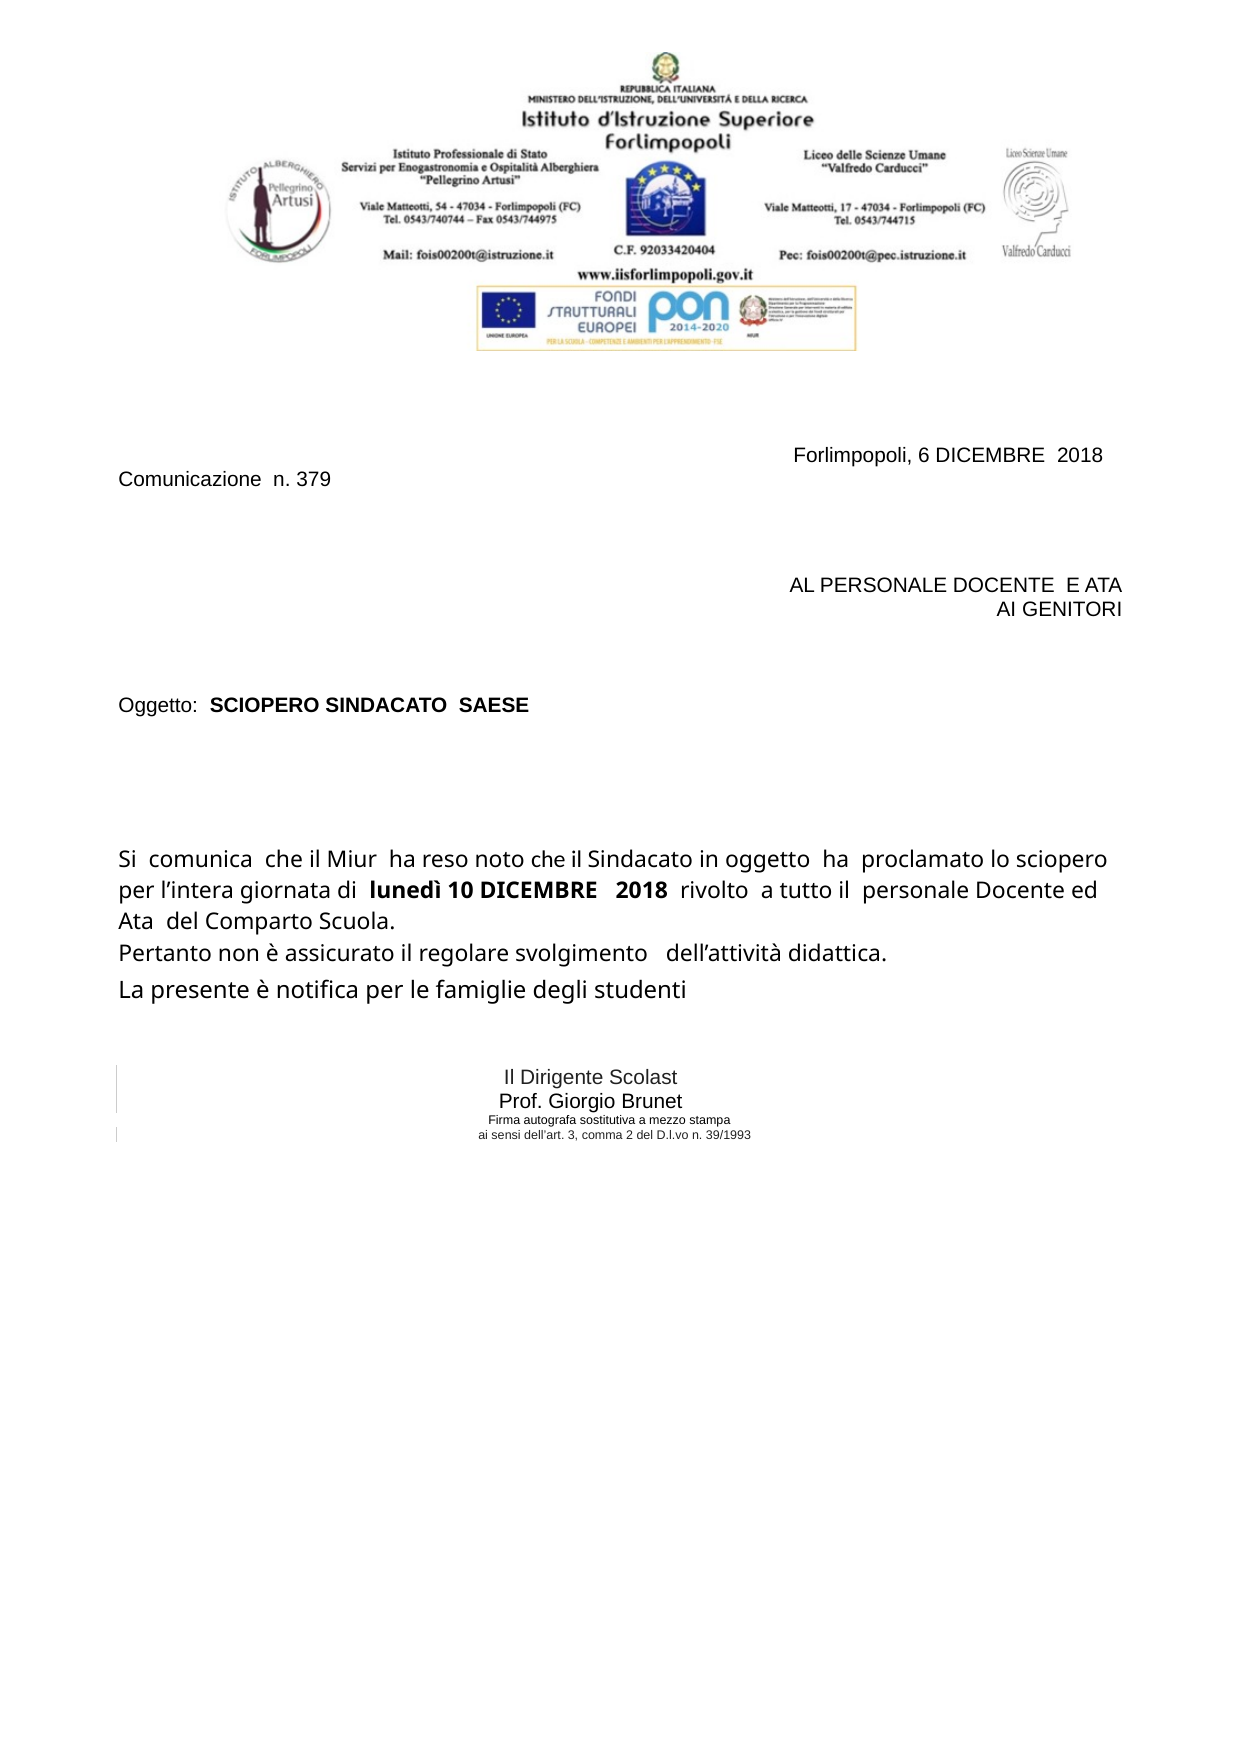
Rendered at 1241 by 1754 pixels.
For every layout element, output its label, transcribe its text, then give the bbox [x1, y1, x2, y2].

text La presente è notifica per le famiglie degli studenti [118, 972, 1122, 1005]
text Forlimpopoli, 6 DICEMBRE 2018 [118, 443, 1122, 467]
text Si comunica che il Miur ha reso noto che il Sindacato in oggetto ha proclamato lo sciopero per l’intera giornata di lunedì 10 DICEMBRE 2018 rivolto a tutto il personale Docente ed Ata del Comparto Scuola. [118, 843, 1122, 937]
text ai sensi dell’art. 3, comma 2 del D.l.vo n. 39/1993 [117, 1127, 1063, 1142]
text AL PERSONALE DOCENTE E ATA [118, 573, 1122, 597]
text Pertanto non è assicurato il regolare svolgimento dell’attività didattica. [118, 937, 1122, 968]
text Prof. Giorgio Brunet [117, 1089, 1063, 1113]
text Oggetto: SCIOPERO SINDACATO SAESE [118, 692, 1122, 716]
text Il Dirigente Scolast [117, 1065, 1063, 1089]
text AI GENITORI [118, 597, 1122, 621]
text Firma autografa sostitutiva a mezzo stampa [118, 1113, 1122, 1127]
picture [219, 52, 1074, 352]
text Comunicazione n. 379 [118, 467, 1122, 491]
